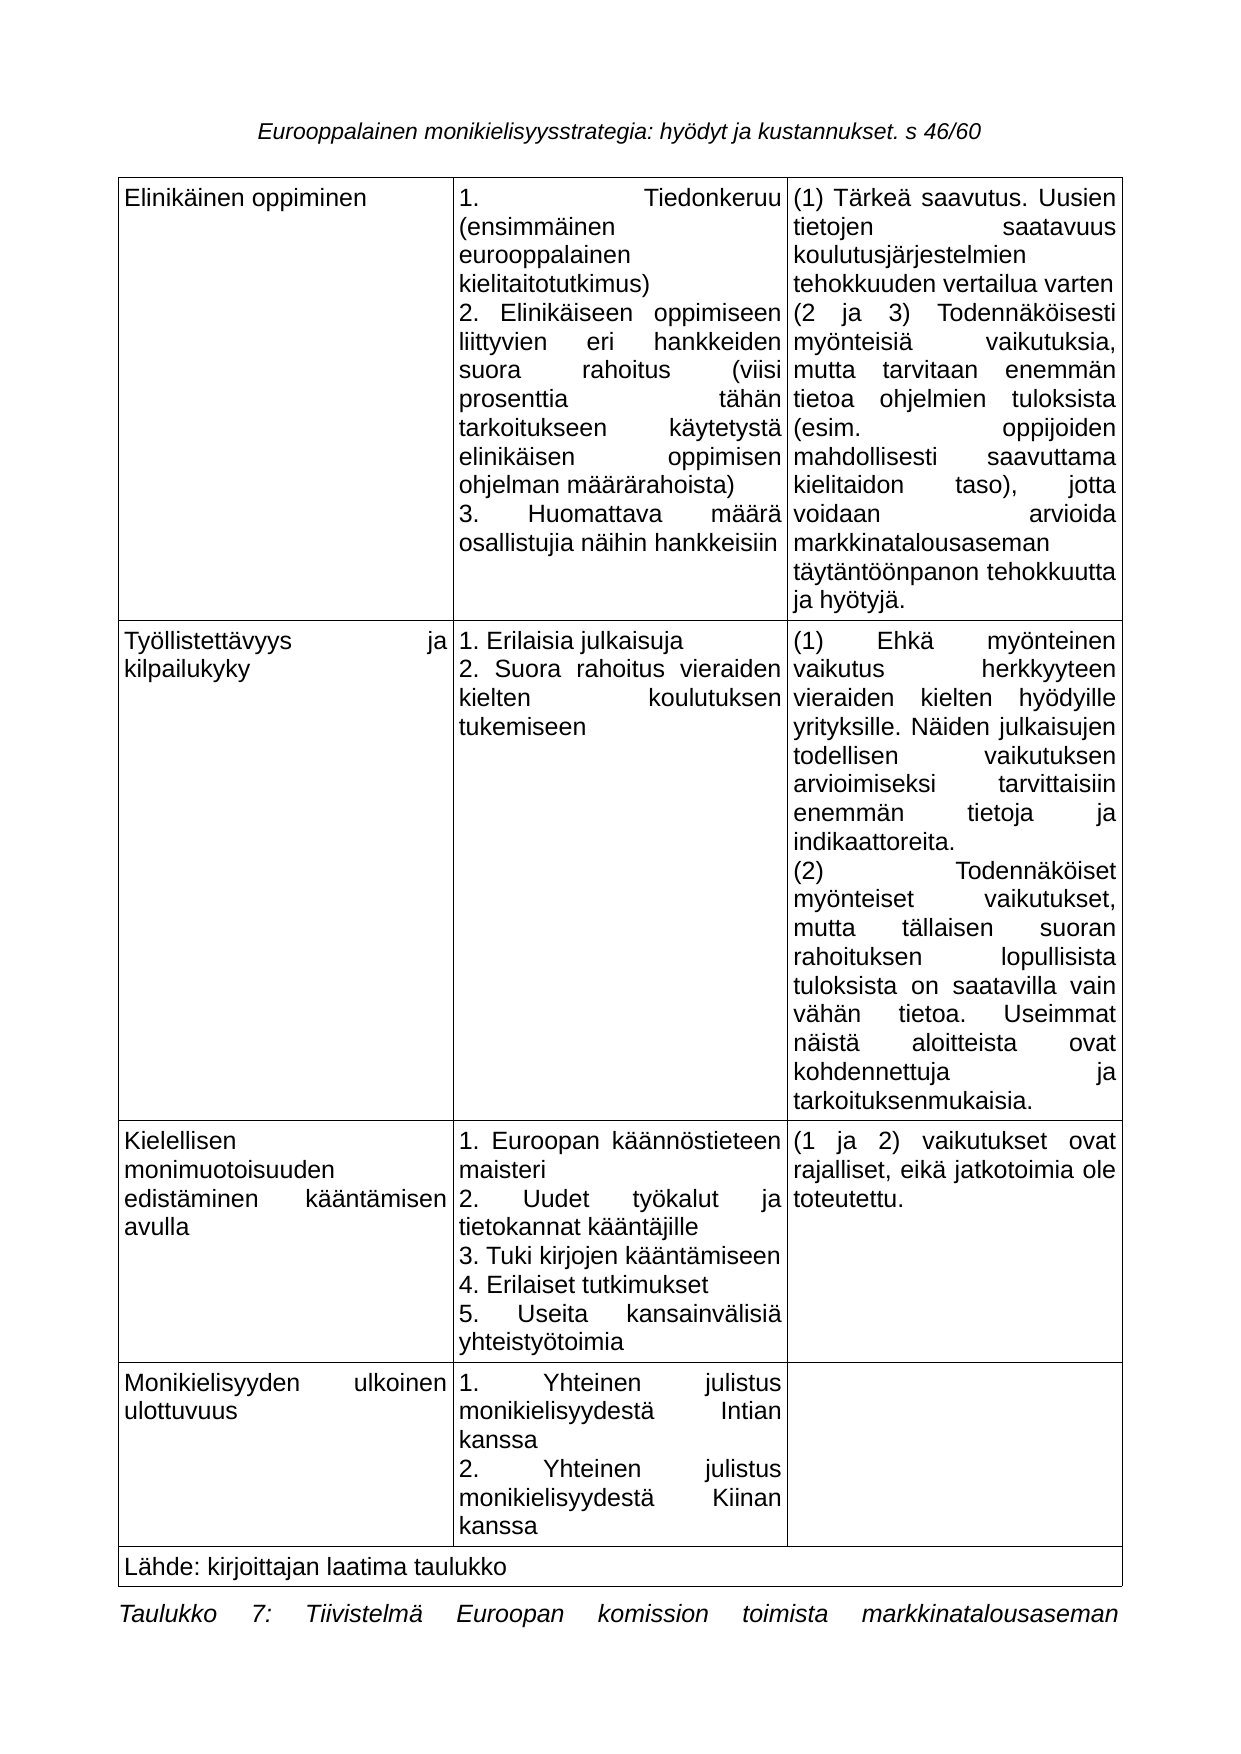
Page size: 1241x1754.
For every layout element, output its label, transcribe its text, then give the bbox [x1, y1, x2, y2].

table_cell Työllistettävyys ja kilpailukyky [119, 621, 453, 1120]
table_cell Kielellisen monimuotoisuuden edistäminen kääntämisen avulla [119, 1121, 453, 1362]
table_cell Elinikäinen oppiminen [119, 178, 453, 620]
table_cell 1. Tiedonkeruu (ensimmäinen eurooppalainen kielitaitotutkimus) 2. Elinikäiseen oppimiseen liittyvien eri hankkeiden suora rahoitus (viisi prosenttia tähän tarkoitukseen käytetystä elinikäisen oppimisen ohjelman määrärahoista) 3. Huomattava määrä osallistujia näihin hankkeisiin [454, 178, 787, 620]
table_cell Lähde: kirjoittajan laatima taulukko [119, 1547, 1122, 1586]
table_cell [788, 1363, 1122, 1546]
table_cell 1. Erilaisia julkaisuja 2. Suora rahoitus vieraiden kielten koulutuksen tukemiseen [454, 621, 787, 1120]
text Taulukko 7: Tiivistelmä Euroopan komission toimista markkinatalousaseman [118, 1599, 1122, 1627]
table_cell (1 ja 2) vaikutukset ovat rajalliset, eikä jatkotoimia ole toteutettu. [788, 1121, 1122, 1362]
table_cell 1. Yhteinen julistus monikielisyydestä Intian kanssa 2. Yhteinen julistus monikielisyydestä Kiinan kanssa [454, 1363, 787, 1546]
table_cell (1) Ehkä myönteinen vaikutus herkkyyteen vieraiden kielten hyödyille yrityksille. Näiden julkaisujen todellisen vaikutuksen arvioimiseksi tarvittaisiin enemmän tietoja ja indikaattoreita. (2) Todennäköiset myönteiset vaikutukset, mutta tällaisen suoran rahoituksen lopullisista tuloksista on saatavilla vain vähän tietoa. Useimmat näistä aloitteista ovat kohdennettuja ja tarkoituksenmukaisia. [788, 621, 1122, 1120]
table_cell Monikielisyyden ulkoinen ulottuvuus [119, 1363, 453, 1546]
table_cell (1) Tärkeä saavutus. Uusien tietojen saatavuus koulutusjärjestelmien tehokkuuden vertailua varten (2 ja 3) Todennäköisesti myönteisiä vaikutuksia, mutta tarvitaan enemmän tietoa ohjelmien tuloksista (esim. oppijoiden mahdollisesti saavuttama kielitaidon taso), jotta voidaan arvioida markkinatalousaseman täytäntöönpanon tehokkuutta ja hyötyjä. [788, 178, 1122, 620]
table_cell 1. Euroopan käännöstieteen maisteri 2. Uudet työkalut ja tietokannat kääntäjille 3. Tuki kirjojen kääntämiseen 4. Erilaiset tutkimukset 5. Useita kansainvälisiä yhteistyötoimia [454, 1121, 787, 1362]
